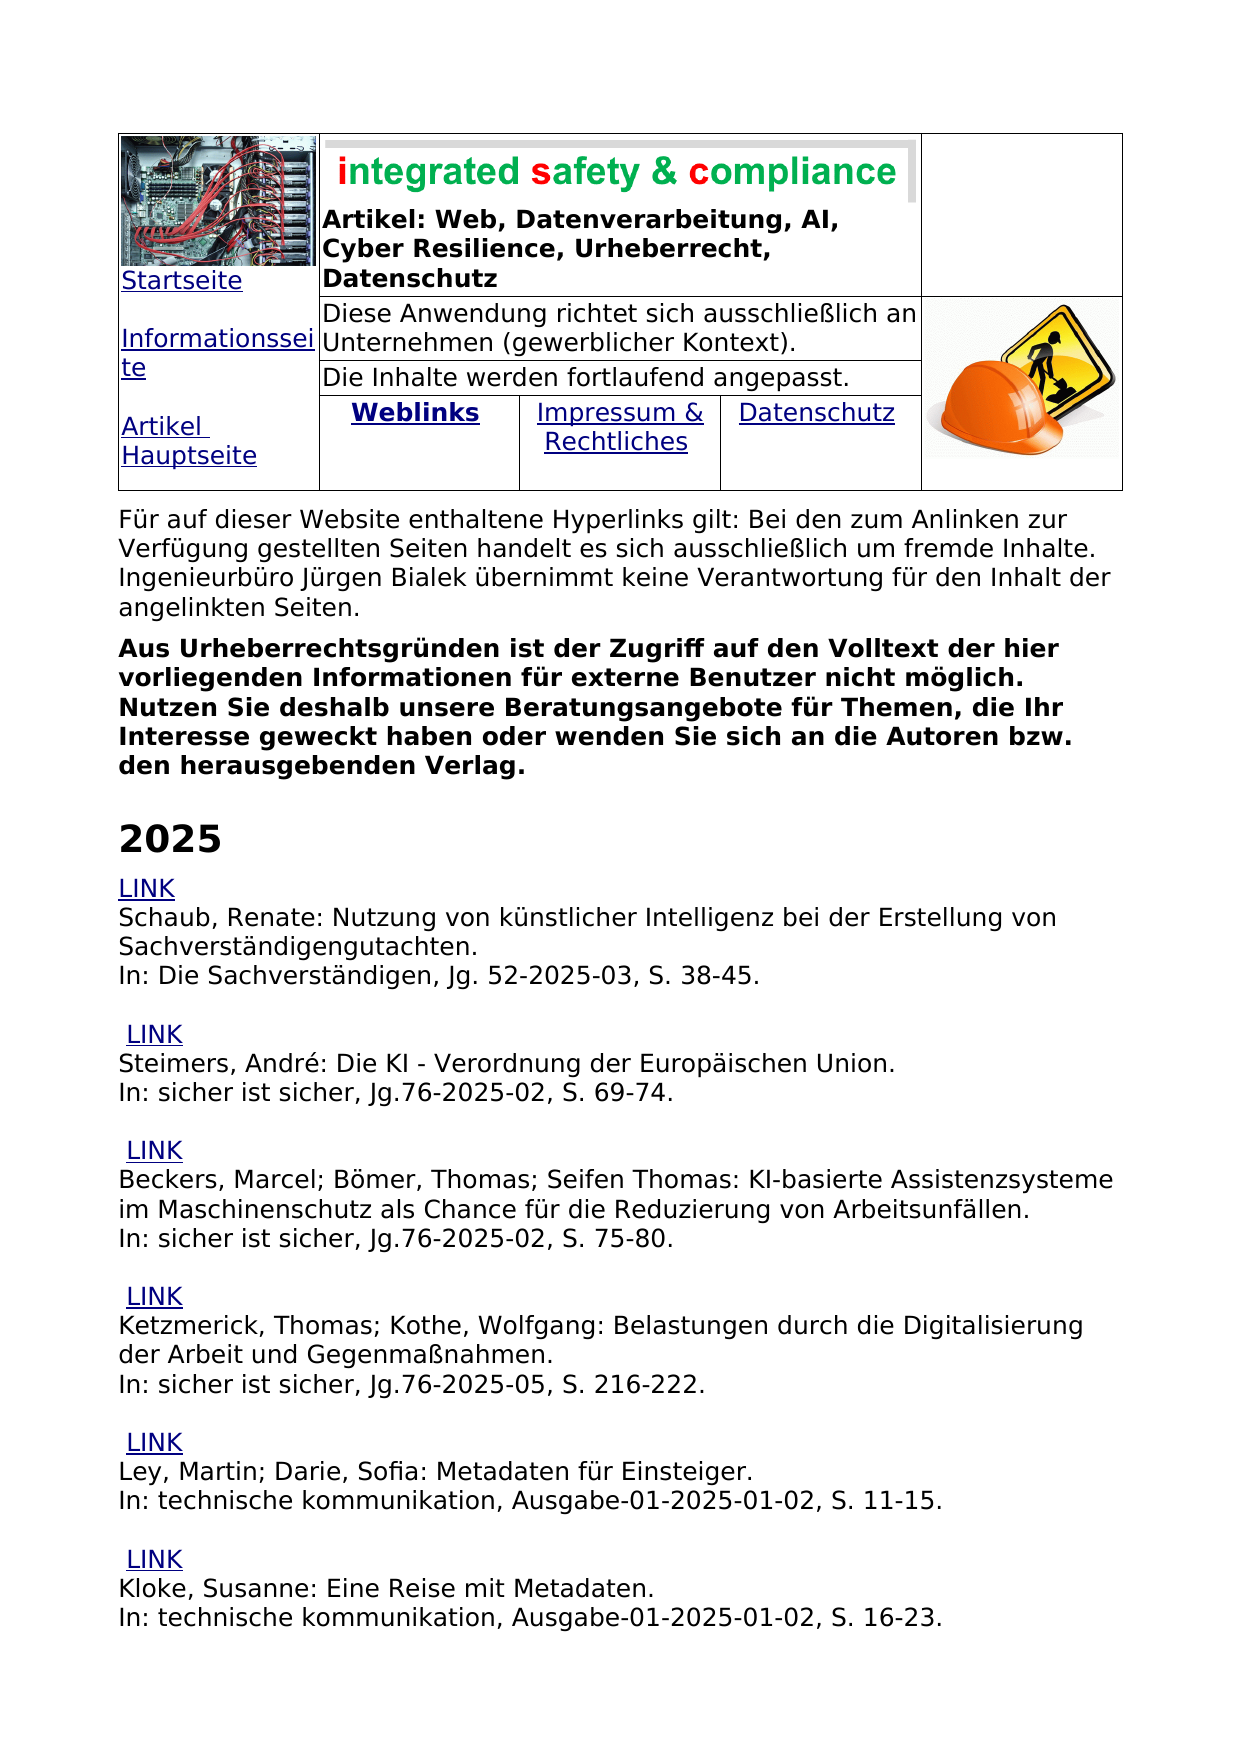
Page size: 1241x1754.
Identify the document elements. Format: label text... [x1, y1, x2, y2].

table_cell Diese Anwendung richtet sich ausschließlich an Unternehmen (gewerblicher Kontext). [320, 297, 921, 360]
text Für auf dieser Website enthaltene Hyperlinks gilt: Bei den zum Anlinken zur Verfügung gestellten Seiten handelt es sich ausschließlich um fremde Inhalte. Ingenieurbüro Jürgen Bialek übernimmt keine Verantwortung für den Inhalt der angelinkten Seiten. [118, 505, 1122, 622]
table_cell Weblinks [320, 396, 519, 490]
text LINK Schaub, Renate: Nutzung von künstlicher Intelligenz bei der Erstellung von Sachverständigengutachten. In: Die Sachverständigen, Jg. 52-2025-03, S. 38-45. LINK Steimers, André: Die KI - Verordnung der Europäischen Union. In: sicher ist sicher, Jg.76-2025-02, S. 69-74. LINK Beckers, Marcel; Bömer, Thomas; Seifen Thomas: KI-basierte Assistenzsysteme im Maschinenschutz als Chance für die Reduzierung von Arbeitsunfällen. In: sicher ist sicher, Jg.76-2025-02, S. 75-80. LINK Ketzmerick, Thomas; Kothe, Wolfgang: Belastungen durch die Digitalisierung der Arbeit und Gegenmaßnahmen. In: sicher ist sicher, Jg.76-2025-05, S. 216-222. LINK Ley, Martin; Darie, Sofia: Metadaten für Einsteiger. In: technische kommunikation, Ausgabe-01-2025-01-02, S. 11-15. LINK Kloke, Susanne: Eine Reise mit Metadaten. In: technische kommunikation, Ausgabe-01-2025-01-02, S. 16-23. [118, 874, 1122, 1632]
table_header [922, 134, 1122, 296]
picture [321, 136, 919, 206]
picture [924, 298, 1120, 459]
table_cell Datenschutz [721, 396, 921, 490]
table_cell Impressum & Rechtliches [520, 396, 720, 490]
table_cell Die Inhalte werden fortlaufend angepasst. [320, 361, 921, 395]
text Aus Urheberrechtsgründen ist der Zugriff auf den Volltext der hier vorliegenden Informationen für externe Benutzer nicht möglich. Nutzen Sie deshalb unsere Beratungsangebote für Themen, die Ihr Interesse geweckt haben oder wenden Sie sich an die Autoren bzw. den herausgebenden Verlag. [118, 634, 1122, 780]
subtitle 2025 [118, 818, 1122, 861]
table_header Startseite Informationsseite Artikel Hauptseite [119, 134, 319, 490]
table_header Artikel: Web, Datenverarbeitung, AI, Cyber Resilience, Urheberrecht, Datenschutz [320, 134, 921, 296]
table_cell [922, 297, 1122, 490]
picture [121, 136, 316, 266]
